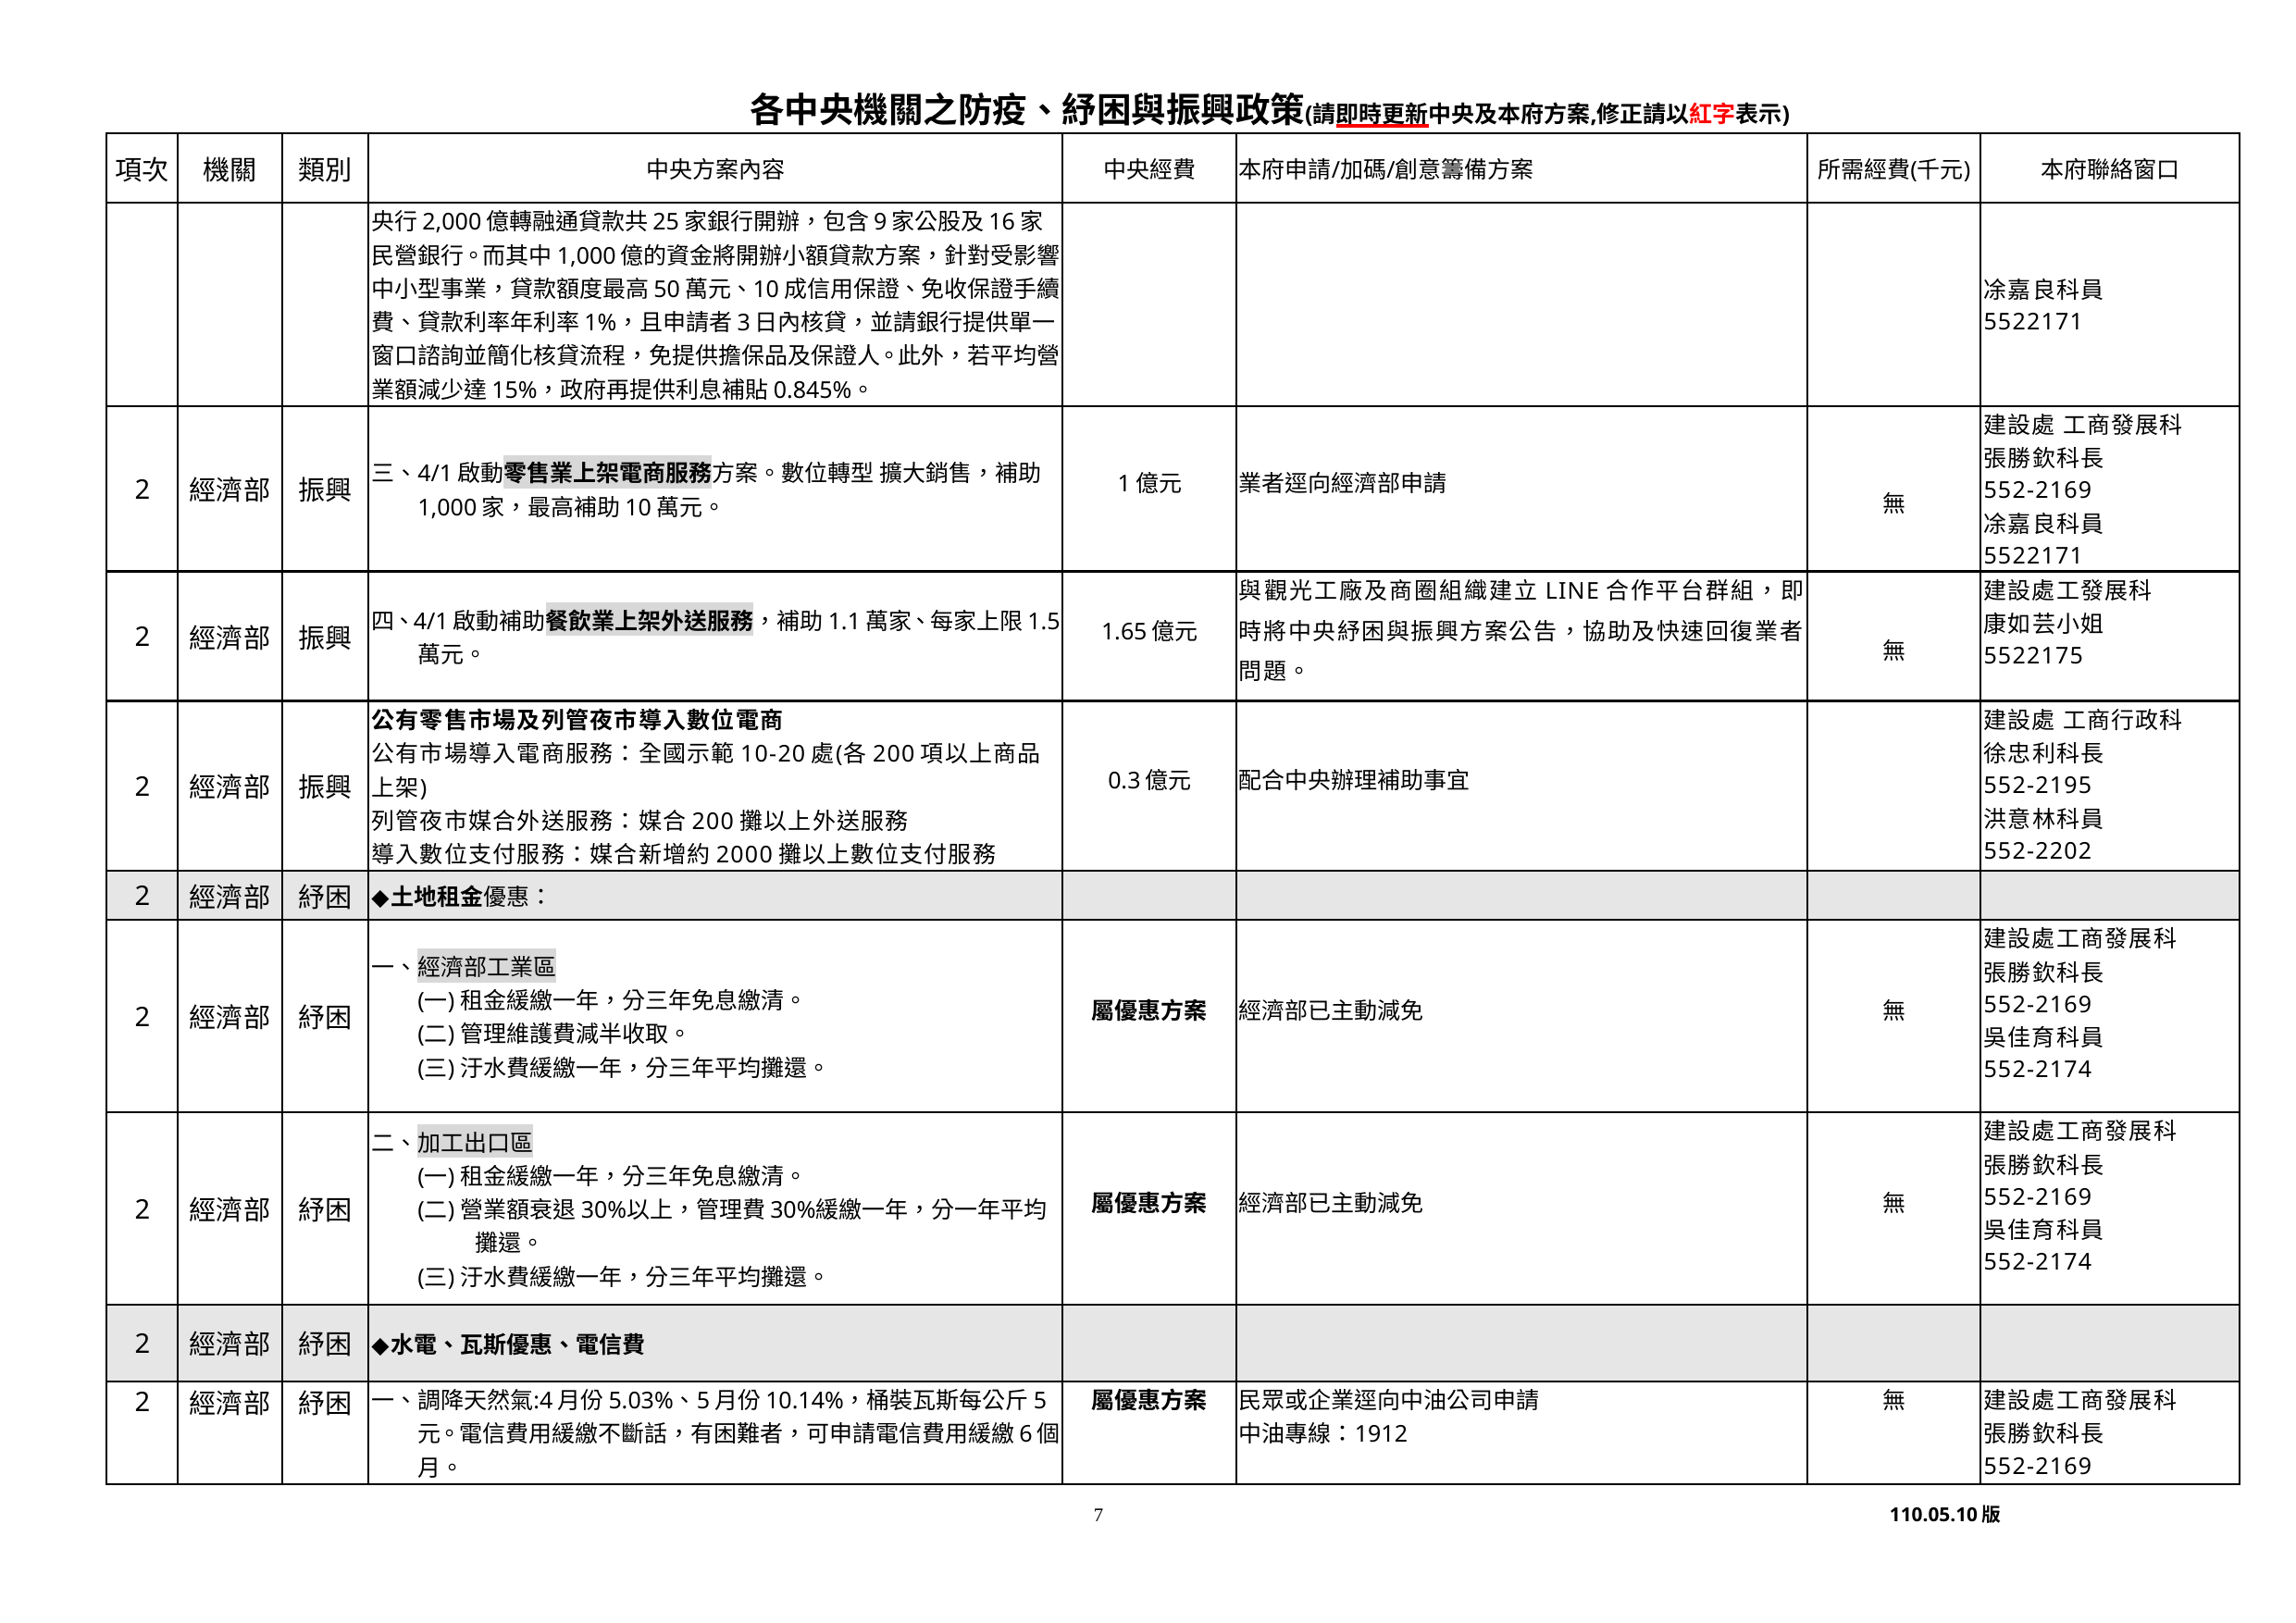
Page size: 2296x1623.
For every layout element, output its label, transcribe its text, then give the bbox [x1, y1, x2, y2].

table_cell 屬優惠方案 [1063, 921, 1235, 1111]
table_cell 振興 [283, 702, 367, 870]
table_cell [179, 204, 281, 404]
table_cell 2 [107, 702, 177, 870]
table_cell [1808, 1306, 1980, 1381]
table_cell 一、調降天然氣:4月份5.03%、5月份10.14%，桶裝瓦斯每公斤5元。電信費用緩繳不斷話，有困難者，可申請電信費用緩繳6個月。 [369, 1382, 1061, 1482]
table_cell [1808, 872, 1980, 919]
table_cell [1237, 204, 1806, 404]
table_header 項次 [107, 134, 177, 202]
table_cell [1063, 1306, 1235, 1381]
table_cell 經濟部 [179, 921, 281, 1111]
table_cell [1808, 702, 1980, 870]
table_cell 經濟部 [179, 702, 281, 870]
table_cell 二、加工出口區 (一) 租金緩繳一年，分三年免息繳清。 (二) 營業額衰退30%以上，管理費30%緩繳一年，分一年平均攤還。 (三) 汙水費緩繳一年，分三年平均攤還。 [369, 1113, 1061, 1304]
table_cell 0.3億元 [1063, 702, 1235, 870]
table_cell [1981, 872, 2239, 919]
table_cell 紓困 [283, 1306, 367, 1381]
table_cell 2 [107, 407, 177, 570]
table_cell 三、4/1啟動零售業上架電商服務方案。數位轉型 擴大銷售，補助1,000家，最高補助10萬元。 [369, 407, 1061, 570]
table_cell [107, 204, 177, 404]
table_cell 與觀光工廠及商圈組織建立LINE合作平台群組，即時將中央紓困與振興方案公告，協助及快速回復業者問題。 [1237, 573, 1806, 700]
table_cell 2 [107, 573, 177, 700]
table_cell 經濟部 [179, 1382, 281, 1482]
table_cell [1808, 204, 1980, 404]
table_cell 1億元 [1063, 407, 1235, 570]
table_cell 2 [107, 921, 177, 1111]
table_cell 建設處 工商發展科 張勝欽科長 552-2169 凃嘉良科員 5522171 [1981, 407, 2239, 570]
table_header 本府聯絡窗口 [1981, 134, 2239, 202]
table_cell 紓困 [283, 1382, 367, 1482]
table_header 中央經費 [1063, 134, 1235, 202]
table_cell 配合中央辦理補助事宜 [1237, 702, 1806, 870]
table_cell 業者逕向經濟部申請 [1237, 407, 1806, 570]
table_cell 經濟部 [179, 573, 281, 700]
table_cell 無 [1808, 573, 1980, 700]
table_cell 振興 [283, 573, 367, 700]
table_cell 經濟部 [179, 1113, 281, 1304]
table_header 本府申請/加碼/創意籌備方案 [1237, 134, 1806, 202]
table_cell 經濟部已主動減免 [1237, 1113, 1806, 1304]
table_cell 2 [107, 1382, 177, 1482]
table_cell [1981, 1306, 2239, 1381]
table_cell 央行2,000億轉融通貸款共25家銀行開辦，包含9家公股及16家民營銀行。而其中1,000億的資金將開辦小額貸款方案，針對受影響中小型事業，貸款額度最高50萬元、10成信用保證、免收保證手續費、貸款利率年利率1%，且申請者3日內核貸，並請銀行提供單一窗口諮詢並簡化核貸流程，免提供擔保品及保證人。此外，若平均營業額減少達15%，政府再提供利息補貼0.845%。 [369, 204, 1061, 404]
table_cell [1237, 1306, 1806, 1381]
table_cell 紓困 [283, 1113, 367, 1304]
table_cell 建設處工商發展科 張勝欽科長 552-2169 吳佳育科員 552-2174 [1981, 921, 2239, 1111]
table_header 機關 [179, 134, 281, 202]
table_header 類別 [283, 134, 367, 202]
table_cell 經濟部 [179, 1306, 281, 1381]
table_cell 無 [1808, 1113, 1980, 1304]
table_cell 2 [107, 1113, 177, 1304]
table_cell 四、4/1啟動補助餐飲業上架外送服務，補助1.1萬家、每家上限1.5萬元。 [369, 573, 1061, 700]
table_header 所需經費(千元) [1808, 134, 1980, 202]
table_cell 屬優惠方案 [1063, 1382, 1235, 1482]
table_cell 振興 [283, 407, 367, 570]
table_cell 凃嘉良科員 5522171 [1981, 204, 2239, 404]
table_cell 紓困 [283, 872, 367, 919]
table_cell 無 [1808, 921, 1980, 1111]
table_cell 經濟部 [179, 872, 281, 919]
table_cell 無 [1808, 1382, 1980, 1482]
table_cell 屬優惠方案 [1063, 1113, 1235, 1304]
table_cell 一、經濟部工業區 (一) 租金緩繳一年，分三年免息繳清。 (二) 管理維護費減半收取。 (三) 汙水費緩繳一年，分三年平均攤還。 [369, 921, 1061, 1111]
table_cell 建設處 工商行政科 徐忠利科長 552-2195 洪意林科員 552-2202 [1981, 702, 2239, 870]
table_cell 紓困 [283, 921, 367, 1111]
table_cell [1237, 872, 1806, 919]
table_cell 公有零售市場及列管夜市導入數位電商 公有市場導入電商服務：全國示範10-20處(各200項以上商品上架) 列管夜市媒合外送服務：媒合200攤以上外送服務 導入數位支付服務：媒合新增約2000攤以上數位支付服務 [369, 702, 1061, 870]
table_cell 建設處工商發展科 張勝欽科長 552-2169 吳佳育科員 552-2174 [1981, 1113, 2239, 1304]
table_cell ◆水電、瓦斯優惠、電信費 [369, 1306, 1061, 1381]
table_cell 無 [1808, 407, 1980, 570]
table_cell [1063, 872, 1235, 919]
table_cell [283, 204, 367, 404]
table_cell 經濟部 [179, 407, 281, 570]
table_cell 1.65億元 [1063, 573, 1235, 700]
table_cell 建設處工發展科 康如芸小姐 5522175 [1981, 573, 2239, 700]
table_header 中央方案內容 [369, 134, 1061, 202]
table_cell 經濟部已主動減免 [1237, 921, 1806, 1111]
table_cell 2 [107, 1306, 177, 1381]
table_cell ◆土地租金優惠： [369, 872, 1061, 919]
table_cell 2 [107, 872, 177, 919]
table_cell 民眾或企業逕向中油公司申請 中油專線：1912 [1237, 1382, 1806, 1482]
table_cell 建設處工商發展科 張勝欽科長 552-2169 [1981, 1382, 2239, 1482]
table_cell [1063, 204, 1235, 404]
